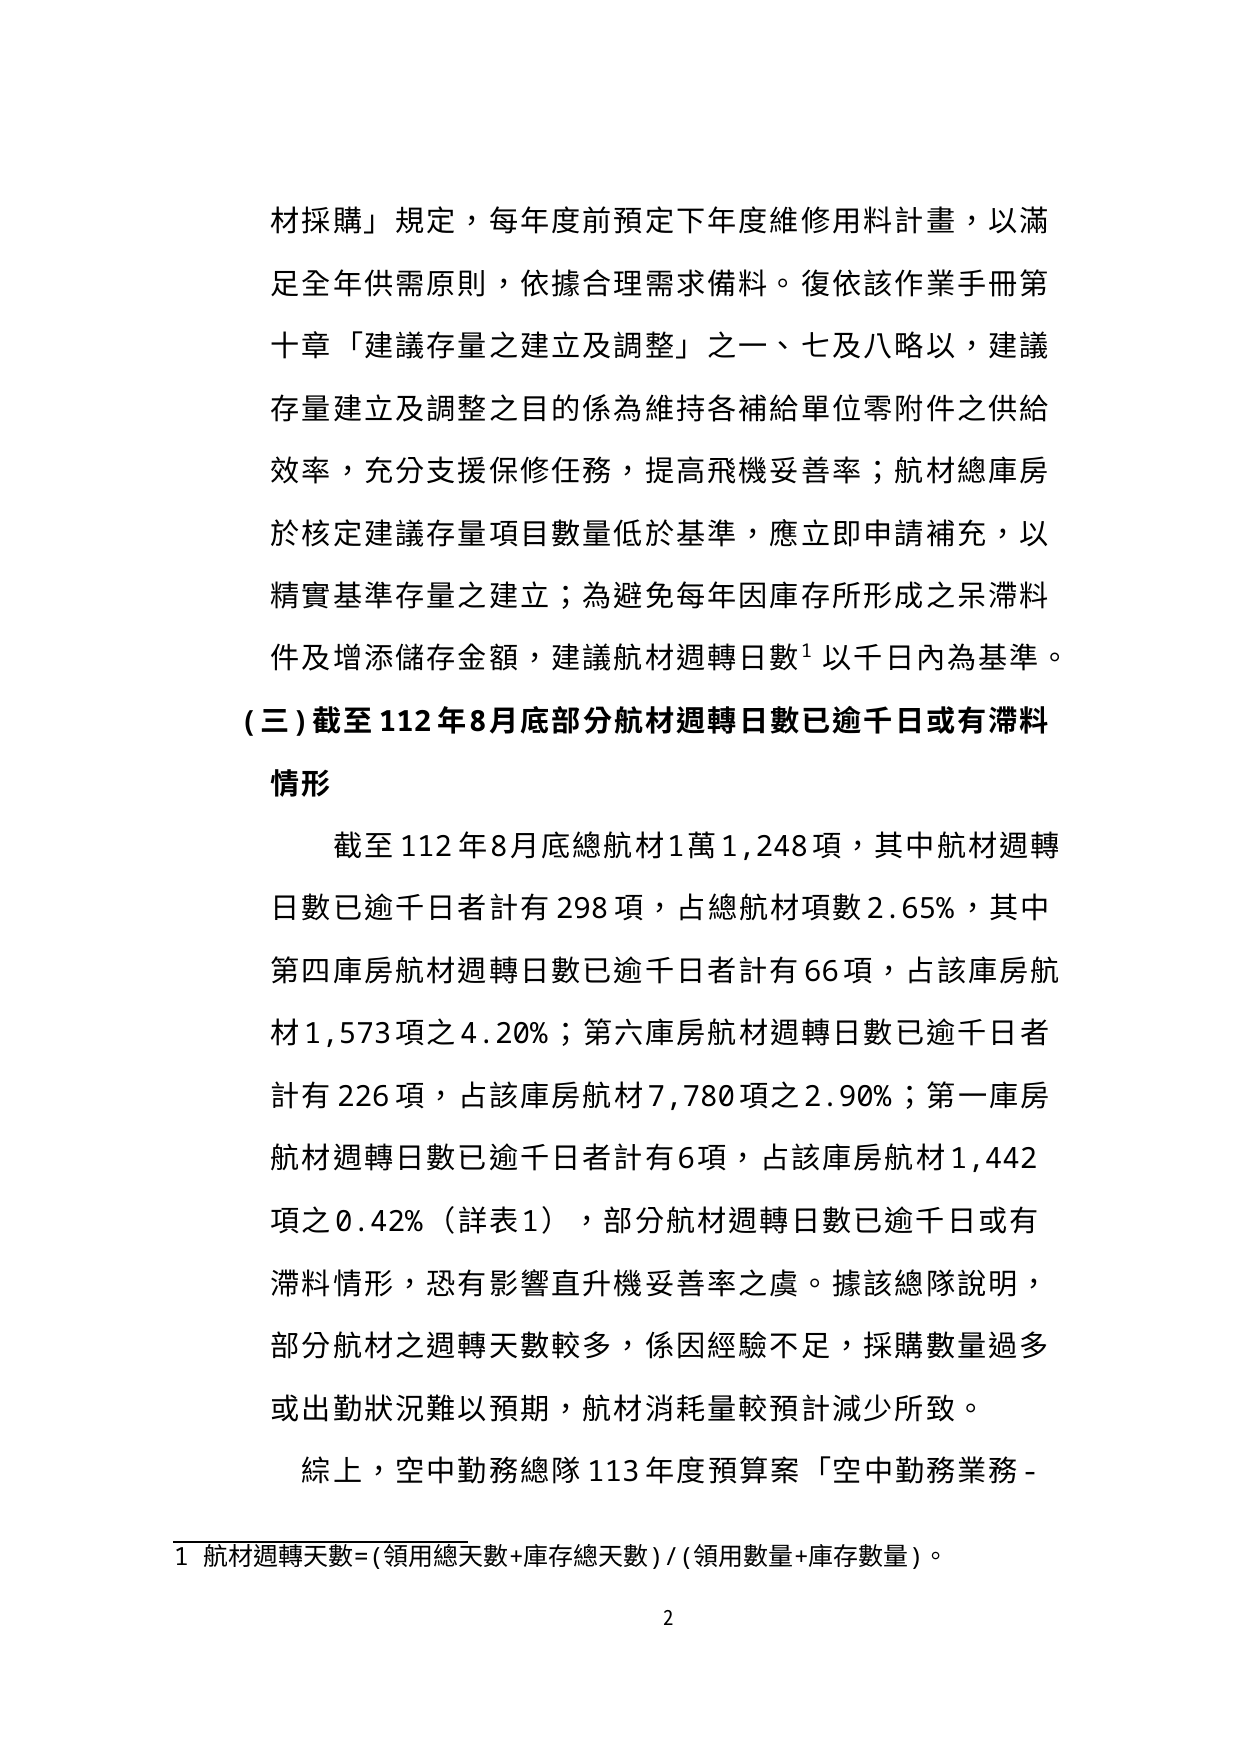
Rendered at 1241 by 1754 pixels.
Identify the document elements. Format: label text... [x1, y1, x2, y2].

text 航材週轉天數=(領用總天數+庫存總天數)/(領用數量+庫存數量)。 [173, 1542, 1063, 1571]
text 綜上，空中勤務總隊113年度預算案「空中勤務業務- [234, 1427, 1061, 1490]
text 空勤總隊為飛機航材管制，執行航材庫儲管理，訂定「航材庫儲管理標準作業手冊」，並建置「航材管理資訊系統」，依該總隊航材庫儲管理標準作業手冊第三章「航材採購」規定，每年度前預定下年度維修用料計畫，以滿足全年供需原則，依據合理需求備料。復依該作業手冊第十章「建議存量之建立及調整」之一、七及八略以，建議存量建立及調整之目的係為維持各補給單位零附件之供給效率，充分支援保修任務，提高飛機妥善率；航材總庫房於核定建議存量項目數量低於基準，應立即申請補充，以精實基準存量之建立；為避免每年因庫存所形成之呆滯料件及增添儲存金額，建議航材週轉日數以千日內為基準。 [264, 177, 1061, 677]
text 截至112年8月底總航材1萬1,248項，其中航材週轉日數已逾千日者計有298項，占總航材項數2.65%，其中第四庫房航材週轉日數已逾千日者計有66項，占該庫房航材1,573項之4.20%；第六庫房航材週轉日數已逾千日者計有226項，占該庫房航材7,780項之2.90%；第一庫房航材週轉日數已逾千日者計有6項，占該庫房航材1,442項之0.42%（詳表1），部分航材週轉日數已逾千日或有滯料情形，恐有影響直升機妥善率之虞。據該總隊說明，部分航材之週轉天數較多，係因經驗不足，採購數量過多或出勤狀況難以預期，航材消耗量較預計減少所致。 [264, 802, 1061, 1427]
text (三)截至112年8月底部分航材週轉日數已逾千日或有滯料情形 [234, 677, 1061, 802]
